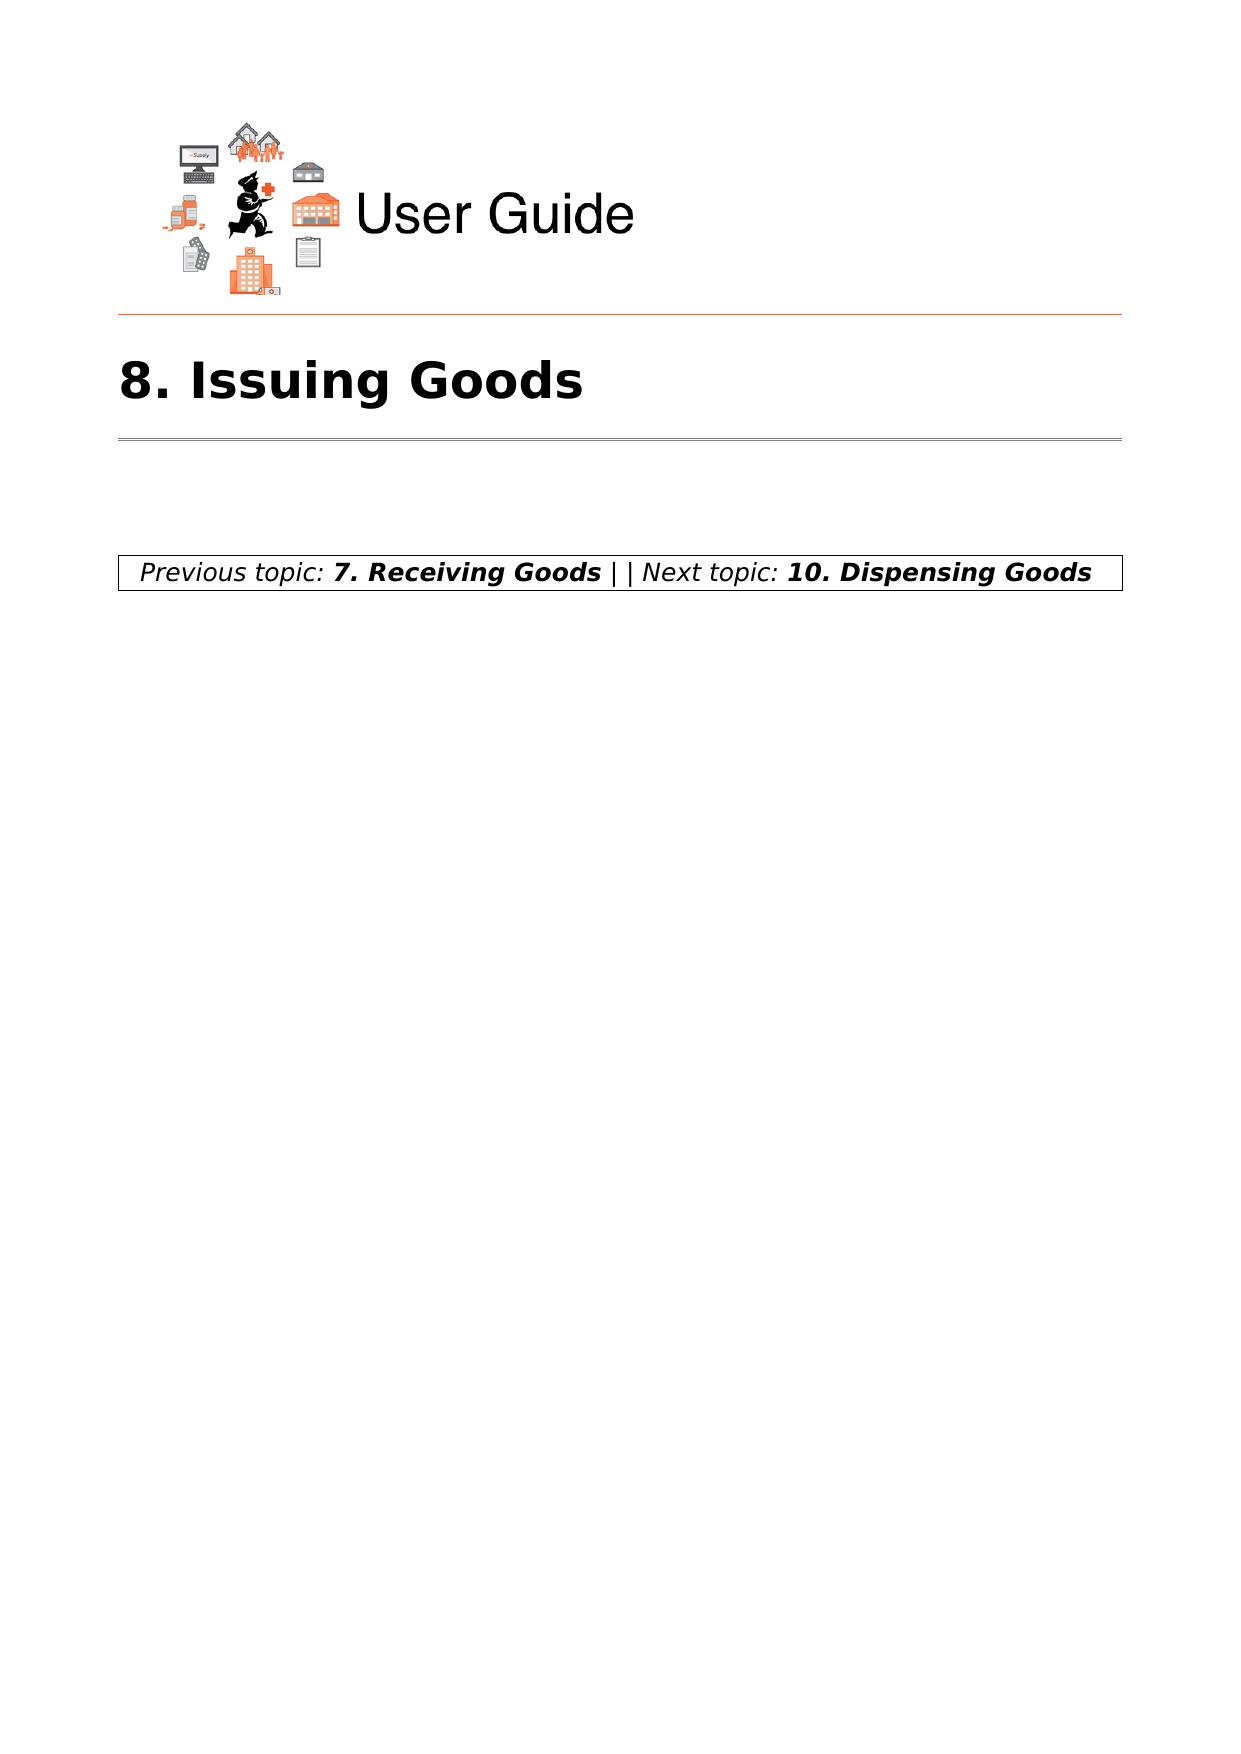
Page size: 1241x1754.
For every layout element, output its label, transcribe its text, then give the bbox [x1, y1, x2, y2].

table_header Previous topic: 7. Receiving Goods | | Next topic: 10. Dispensing Goods [119, 556, 1122, 590]
picture [118, 118, 1123, 315]
subtitle 8. Issuing Goods [118, 352, 1122, 411]
